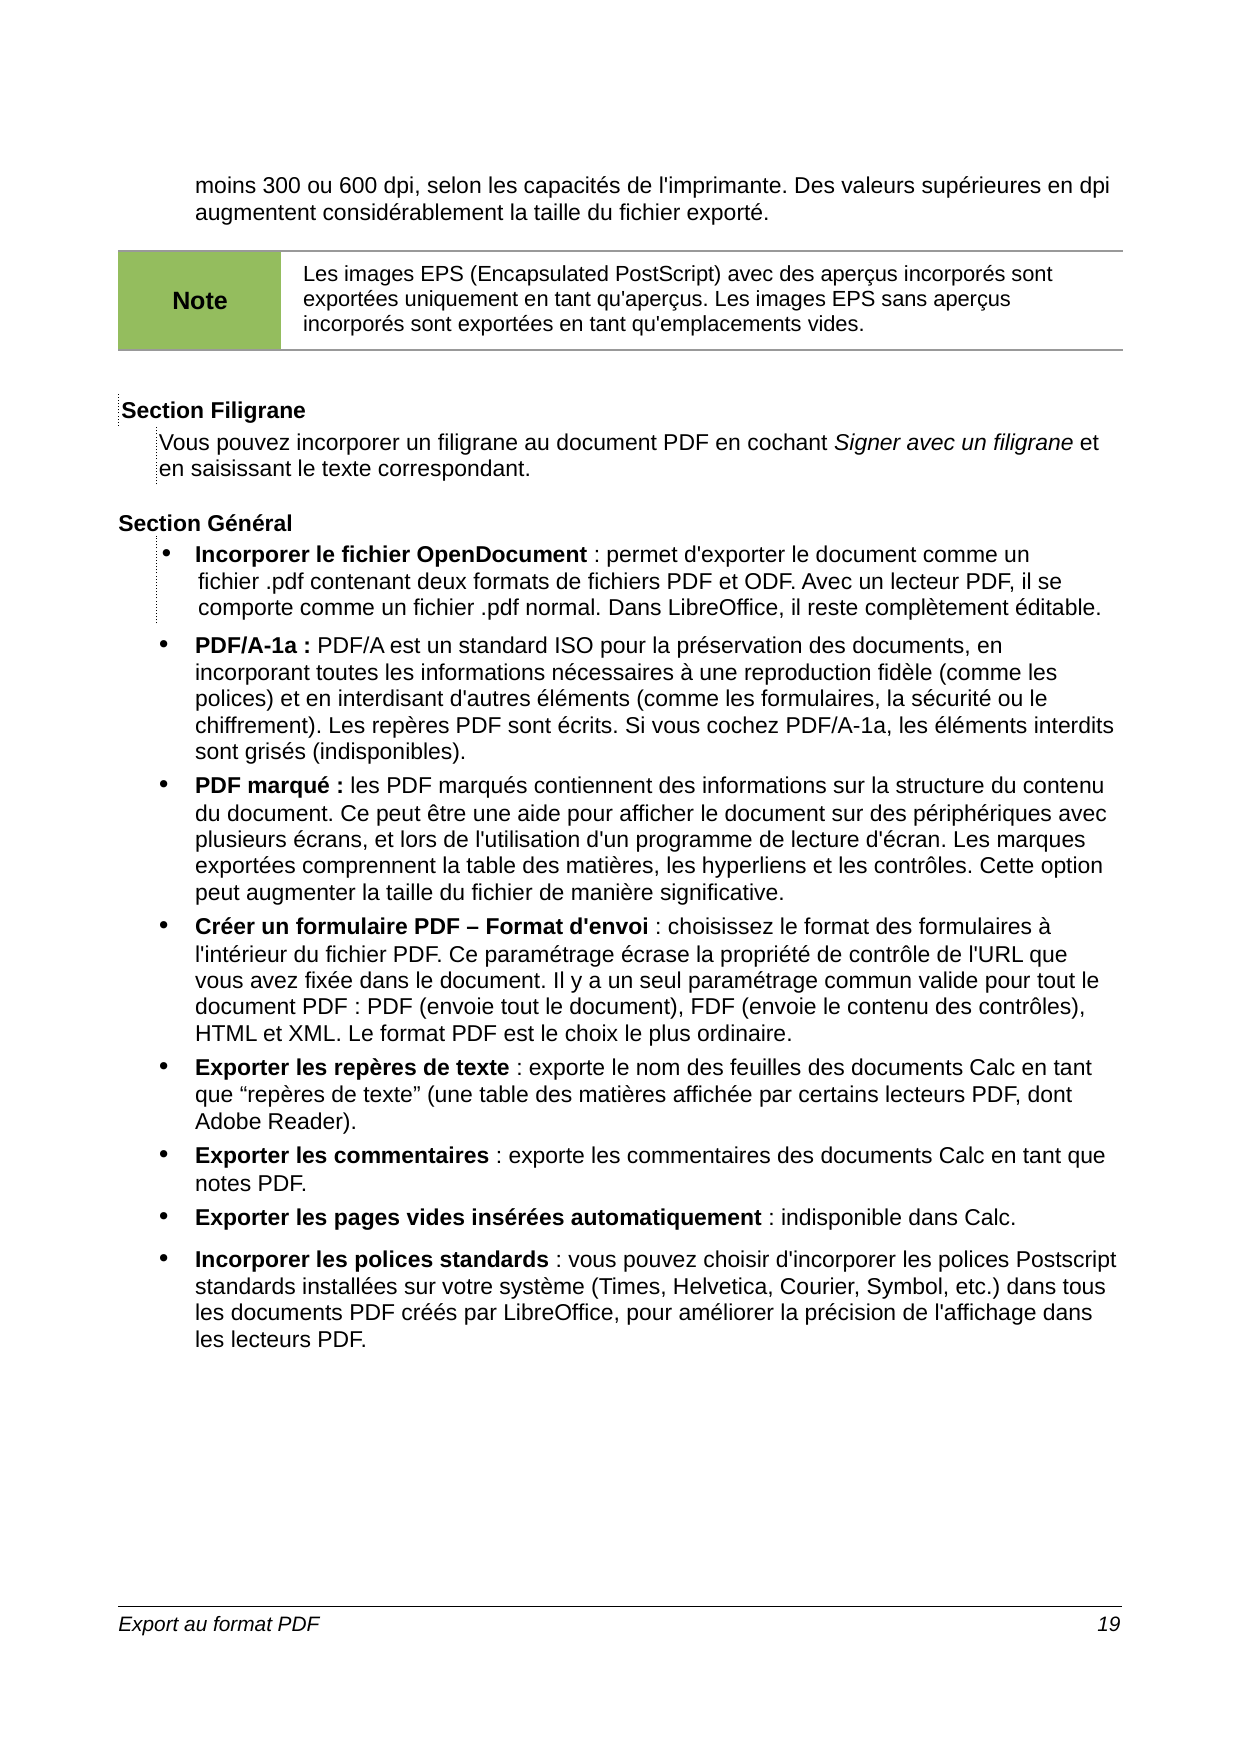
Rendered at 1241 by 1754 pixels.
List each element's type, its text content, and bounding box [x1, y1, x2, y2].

table_header Note [118, 252, 281, 349]
list Incorporer le fichier OpenDocument : permet d'exporter le document comme un fichier .pdf contenant deux formats de fichiers PDF et ODF. Avec un lecteur PDF, il se comporte comme un fichier .pdf normal. Dans LibreOffice, il reste complètement éditable. [156, 536, 1122, 623]
text Vous pouvez incorporer un filigrane au document PDF en cochant Signer avec un filigrane et en saisissant le texte correspondant. [156, 426, 1122, 484]
list PDF marqué : les PDF marqués contiennent des informations sur la structure du contenu du document. Ce peut être une aide pour afficher le document sur des périphériques avec plusieurs écrans, et lors de l'utilisation d'un programme de lecture d'écran. Les marques exportées comprennent la table des matières, les hyperliens et les contrôles. Cette option peut augmenter la taille du fichier de manière significative. [156, 771, 1122, 905]
list Créer un formulaire PDF – Format d'envoi : choisissez le format des formulaires à l'intérieur du fichier PDF. Ce paramétrage écrase la propriété de contrôle de l'URL que vous avez fixée dans le document. Il y a un seul paramétrage commun valide pour tout le document PDF : PDF (envoie tout le document), FDF (envoie le contenu des contrôles), HTML et XML. Le format PDF est le choix le plus ordinaire. [156, 911, 1122, 1046]
list Exporter les commentaires : exporte les commentaires des documents Calc en tant que notes PDF. [156, 1140, 1122, 1196]
text Section Général [118, 509, 1122, 536]
list Incorporer les polices standards : vous pouvez choisir d'incorporer les polices Postscript standards installées sur votre système (Times, Helvetica, Courier, Symbol, etc.) dans tous les documents PDF créés par LibreOffice, pour améliorer la précision de l'affichage dans les lecteurs PDF. [156, 1244, 1122, 1352]
list Exporter les repères de texte : exporte le nom des feuilles des documents Calc en tant que “repères de texte” (une table des matières affichée par certains lecteurs PDF, dont Adobe Reader). [156, 1052, 1122, 1134]
text Section Filigrane [118, 394, 1122, 426]
list Exporter les pages vides insérées automatiquement : indisponible dans Calc. [156, 1202, 1122, 1231]
list moins 300 ou 600 dpi, selon les capacités de l'imprimante. Des valeurs supérieures en dpi augmentent considérablement la taille du fichier exporté. [156, 172, 1122, 225]
table_header Les images EPS (Encapsulated PostScript) avec des aperçus incorporés sont exportées uniquement en tant qu'aperçus. Les images EPS sans aperçus incorporés sont exportées en tant qu'emplacements vides. [281, 252, 1122, 349]
list PDF/A-1a : PDF/A est un standard ISO pour la préservation des documents, en incorporant toutes les informations nécessaires à une reproduction fidèle (comme les polices) et en interdisant d'autres éléments (comme les formulaires, la sécurité ou le chiffrement). Les repères PDF sont écrits. Si vous cochez PDF/A-1a, les éléments interdits sont grisés (indisponibles). [156, 630, 1122, 764]
